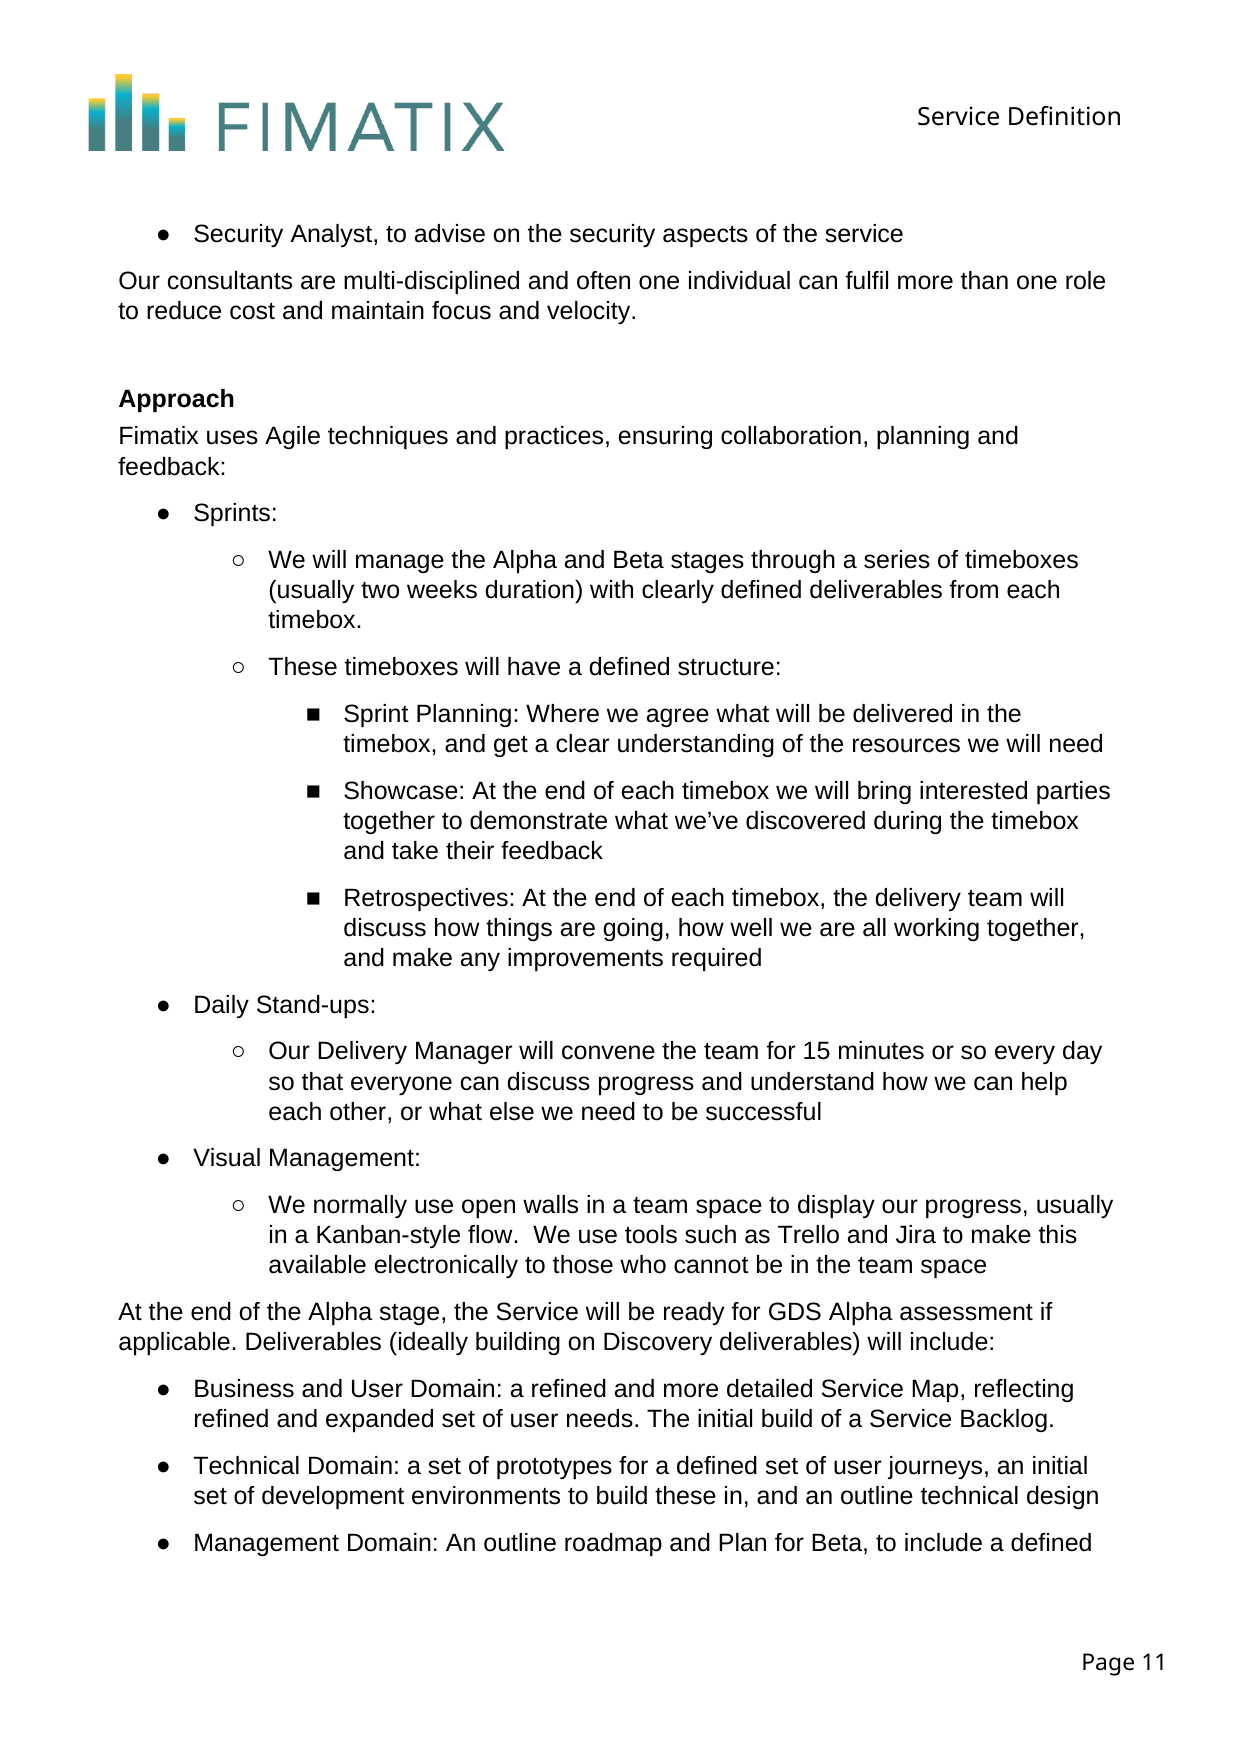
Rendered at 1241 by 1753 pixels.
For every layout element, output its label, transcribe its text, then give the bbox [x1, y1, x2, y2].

list Security Analyst, to advise on the security aspects of the service [156, 219, 1122, 248]
text Fimatix uses Agile techniques and practices, ensuring collaboration, planning and feedback: [118, 421, 1122, 480]
list Visual Management: [156, 1143, 1122, 1172]
list We normally use open walls in a team space to display our progress, usually in a Kanban-style flow. We use tools such as Trello and Jira to make this available electronically to those who cannot be in the team space [231, 1190, 1122, 1279]
subtitle Approach [118, 384, 1122, 413]
list Daily Stand-ups: [156, 989, 1122, 1018]
list Technical Domain: a set of prototypes for a defined set of user journeys, an initial set of development environments to build these in, and an outline technical design [156, 1451, 1122, 1510]
list These timeboxes will have a defined structure: [231, 652, 1122, 681]
list Sprint Planning: Where we agree what will be delivered in the timebox, and get a clear understanding of the resources we will need [306, 699, 1122, 758]
list Business and User Domain: a refined and more detailed Service Map, reflecting refined and expanded set of user needs. The initial build of a Service Backlog. [156, 1374, 1122, 1433]
list We will manage the Alpha and Beta stages through a series of timeboxes (usually two weeks duration) with clearly defined deliverables from each timebox. [231, 545, 1122, 634]
list Sprints: [156, 498, 1122, 527]
text At the end of the Alpha stage, the Service will be ready for GDS Alpha assessment if applicable. Deliverables (ideally building on Discovery deliverables) will include: [118, 1297, 1122, 1356]
list Showcase: At the end of each timebox we will bring interested parties together to demonstrate what we’ve discovered during the timebox and take their feedback [306, 776, 1122, 864]
list Our Delivery Manager will convene the team for 15 minutes or so every day so that everyone can discuss progress and understand how we can help each other, or what else we need to be successful [231, 1036, 1122, 1125]
text Our consultants are multi-disciplined and often one individual can fulfil more than one role to reduce cost and maintain focus and velocity. [118, 266, 1122, 324]
list Retrospectives: At the end of each timebox, the delivery team will discuss how things are going, how well we are all working together, and make any improvements required [306, 883, 1122, 972]
list Management Domain: An outline roadmap and Plan for Beta, to include a defined [156, 1528, 1122, 1556]
